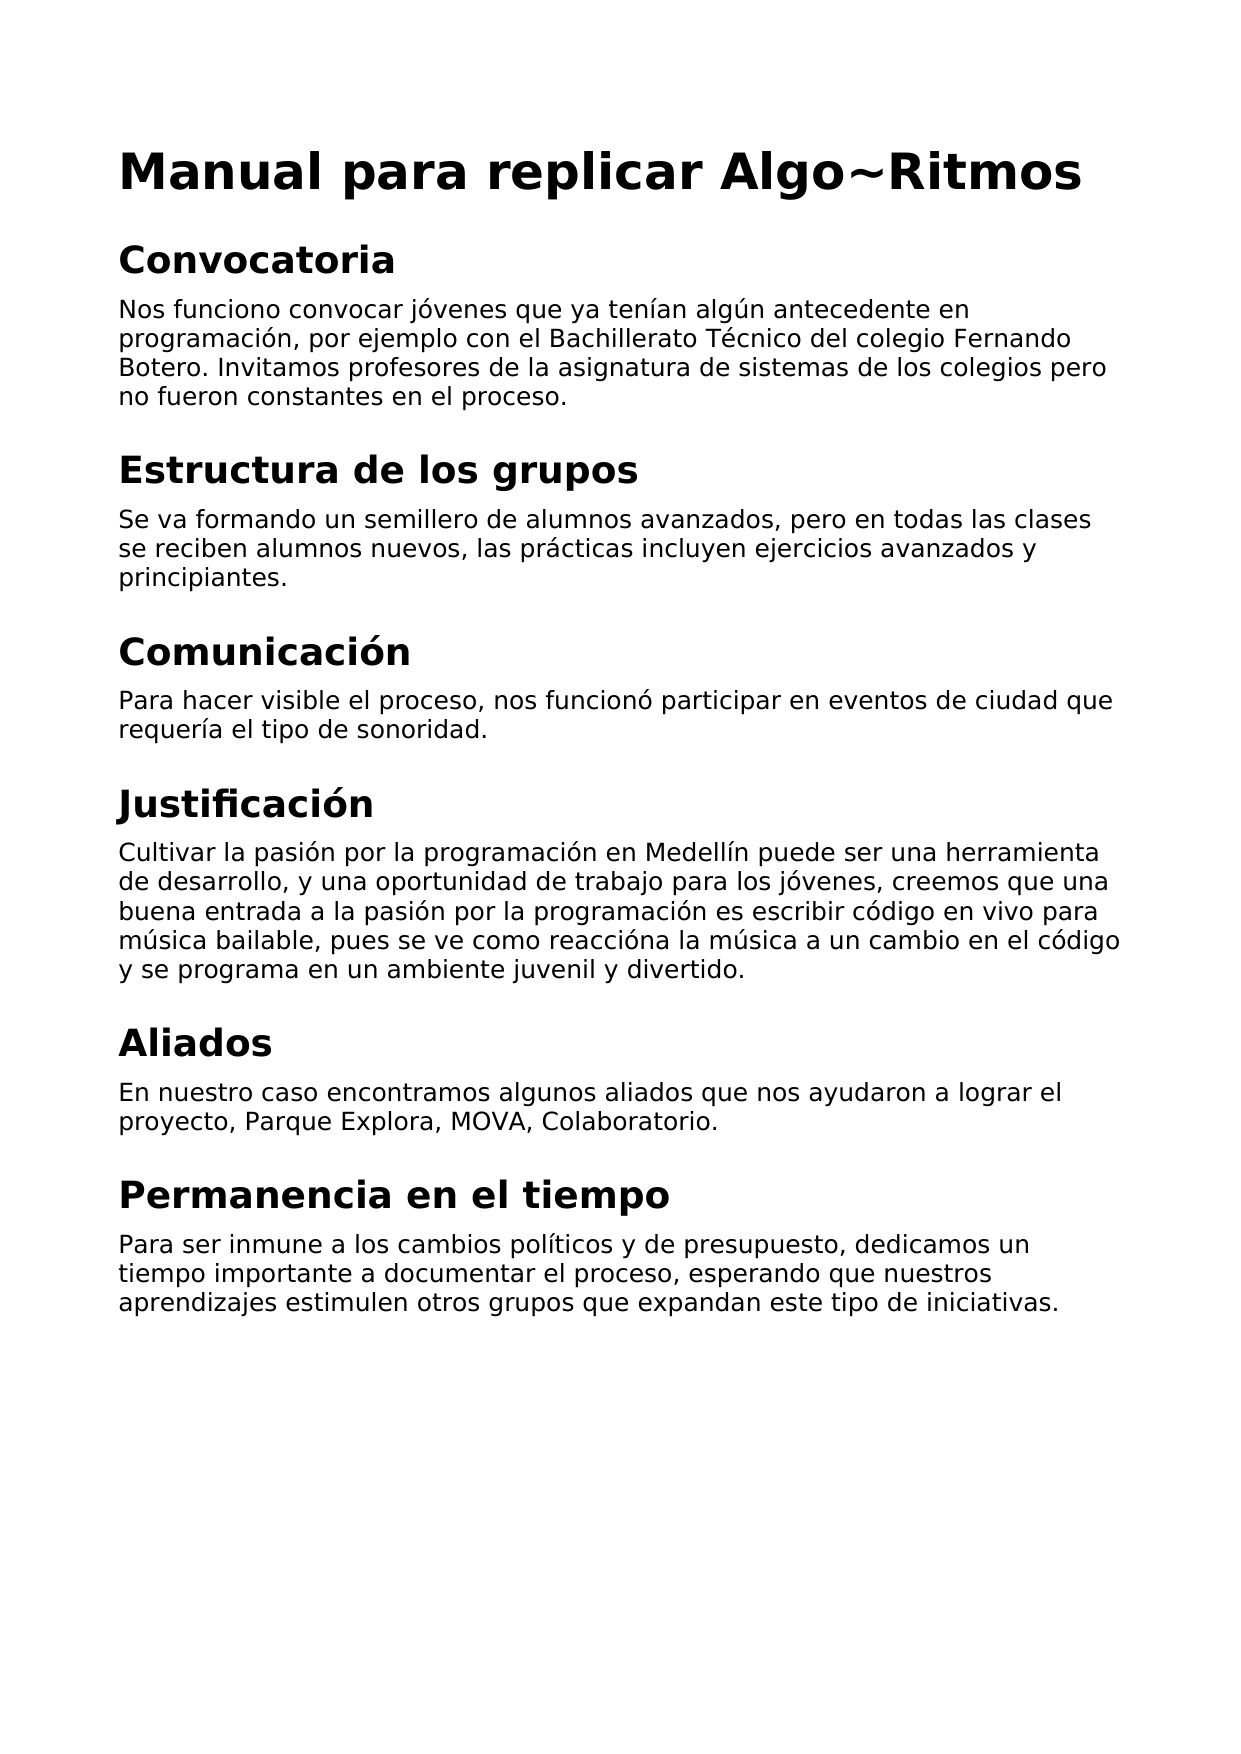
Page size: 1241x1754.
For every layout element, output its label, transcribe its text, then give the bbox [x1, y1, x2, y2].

subtitle Estructura de los grupos [118, 449, 1122, 493]
subtitle Convocatoria [118, 239, 1122, 282]
text Se va formando un semillero de alumnos avanzados, pero en todas las clases se reciben alumnos nuevos, las prácticas incluyen ejercicios avanzados y principiantes. [118, 505, 1122, 593]
subtitle Permanencia en el tiempo [118, 1174, 1122, 1217]
text En nuestro caso encontramos algunos aliados que nos ayudaron a lograr el proyecto, Parque Explora, MOVA, Colaboratorio. [118, 1078, 1122, 1136]
subtitle Comunicación [118, 630, 1122, 674]
subtitle Manual para replicar Algo~Ritmos [118, 143, 1122, 201]
text Para hacer visible el proceso, nos funcionó participar en eventos de ciudad que requería el tipo de sonoridad. [118, 686, 1122, 745]
text Nos funciono convocar jóvenes que ya tenían algún antecedente en programación, por ejemplo con el Bachillerato Técnico del colegio Fernando Botero. Invitamos profesores de la asignatura de sistemas de los colegios pero no fueron constantes en el proceso. [118, 295, 1122, 412]
text Para ser inmune a los cambios políticos y de presupuesto, dedicamos un tiempo importante a documentar el proceso, esperando que nuestros aprendizajes estimulen otros grupos que expandan este tipo de iniciativas. [118, 1230, 1122, 1317]
text Cultivar la pasión por la programación en Medellín puede ser una herramienta de desarrollo, y una oportunidad de trabajo para los jóvenes, creemos que una buena entrada a la pasión por la programación es escribir código en vivo para música bailable, pues se ve como reaccióna la música a un cambio en el código y se programa en un ambiente juvenil y divertido. [118, 838, 1122, 984]
subtitle Justificación [118, 782, 1122, 826]
subtitle Aliados [118, 1022, 1122, 1065]
